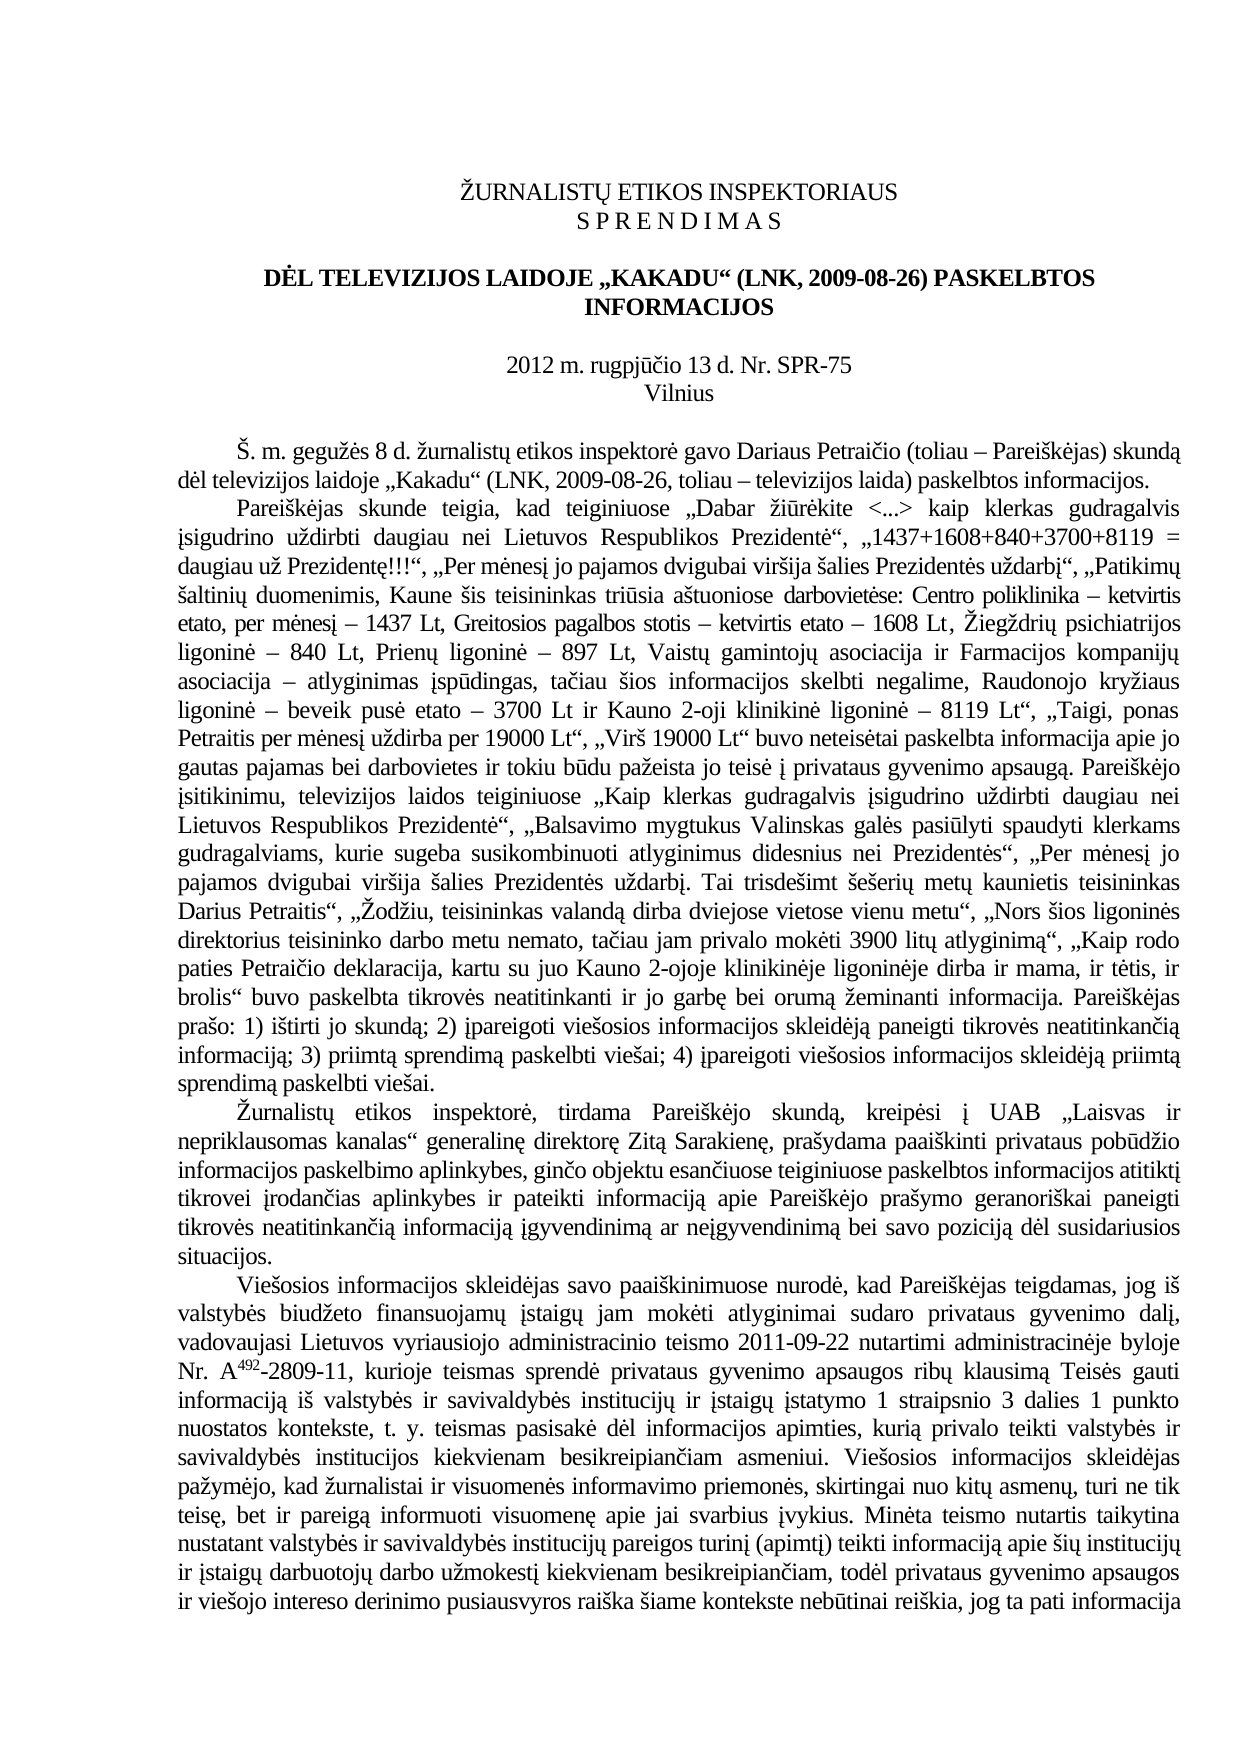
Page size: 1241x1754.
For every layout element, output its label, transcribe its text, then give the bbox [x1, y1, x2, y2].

text Vilnius [177, 378, 1181, 407]
text 2012 m. rugpjūčio 13 d. Nr. SPR-75 [177, 350, 1181, 378]
text DĖL TELEVIZIJOS LAIDOJE „KAKADU“ (LNK, 2009-08-26) PASKELBTOS INFORMACIJOS [177, 263, 1181, 321]
text Žurnalistų etikos inspektorė, tirdama Pareiškėjo skundą, kreipėsi į UAB „Laisvas ir nepriklausomas kanalas“ generalinę direktorę Zitą Sarakienę, prašydama paaiškinti privataus pobūdžio informacijos paskelbimo aplinkybes, ginčo objektu esančiuose teiginiuose paskelbtos informacijos atitiktį tikrovei įrodančias aplinkybes ir pateikti informaciją apie Pareiškėjo prašymo geranoriškai paneigti tikrovės neatitinkančią informaciją įgyvendinimą ar neįgyvendinimą bei savo poziciją dėl susidariusios situacijos. [177, 1097, 1181, 1270]
text Š. m. gegužės 8 d. žurnalistų etikos inspektorė gavo Dariaus Petraičio (toliau – Pareiškėjas) skundą dėl televizijos laidoje „Kakadu“ (LNK, 2009-08-26, toliau – televizijos laida) paskelbtos informacijos. [177, 436, 1181, 493]
text Pareiškėjas skunde teigia, kad teiginiuose „Dabar žiūrėkite <...> kaip klerkas gudragalvis įsigudrino uždirbti daugiau nei Lietuvos Respublikos Prezidentė“, „1437+1608+840+3700+8119 = daugiau už Prezidentę!!!“, „Per mėnesį jo pajamos dvigubai viršija šalies Prezidentės uždarbį“, „Patikimų šaltinių duomenimis, Kaune šis teisininkas triūsia aštuoniose darbovietėse: Centro poliklinika – ketvirtis etato, per mėnesį – 1437 Lt, Greitosios pagalbos stotis – ketvirtis etato – 1608 Lt, Žiegždrių psichiatrijos ligoninė – 840 Lt, Prienų ligoninė – 897 Lt, Vaistų gamintojų asociacija ir Farmacijos kompanijų asociacija – atlyginimas įspūdingas, tačiau šios informacijos skelbti negalime, Raudonojo kryžiaus ligoninė – beveik pusė etato – 3700 Lt ir Kauno 2-oji klinikinė ligoninė – 8119 Lt“, „Taigi, ponas Petraitis per mėnesį uždirba per 19000 Lt“, „Virš 19000 Lt“ buvo neteisėtai paskelbta informacija apie jo gautas pajamas bei darbovietes ir tokiu būdu pažeista jo teisė į privataus gyvenimo apsaugą. Pareiškėjo įsitikinimu, televizijos laidos teiginiuose „Kaip klerkas gudragalvis įsigudrino uždirbti daugiau nei Lietuvos Respublikos Prezidentė“, „Balsavimo mygtukus Valinskas galės pasiūlyti spaudyti klerkams gudragalviams, kurie sugeba susikombinuoti atlyginimus didesnius nei Prezidentės“, „Per mėnesį jo pajamos dvigubai viršija šalies Prezidentės uždarbį. Tai trisdešimt šešerių metų kaunietis teisininkas Darius Petraitis“, „Žodžiu, teisininkas valandą dirba dviejose vietose vienu metu“, „Nors šios ligoninės direktorius teisininko darbo metu nemato, tačiau jam privalo mokėti 3900 litų atlyginimą“, „Kaip rodo paties Petraičio deklaracija, kartu su juo Kauno 2-ojoje klinikinėje ligoninėje dirba ir mama, ir tėtis, ir brolis“ buvo paskelbta tikrovės neatitinkanti ir jo garbę bei orumą žeminanti informacija. Pareiškėjas prašo: 1) ištirti jo skundą; 2) įpareigoti viešosios informacijos skleidėją paneigti tikrovės neatitinkančią informaciją; 3) priimtą sprendimą paskelbti viešai; 4) įpareigoti viešosios informacijos skleidėją priimtą sprendimą paskelbti viešai. [177, 493, 1181, 1097]
text S P R E N D I M A S [177, 206, 1181, 235]
text ŽURNALISTŲ ETIKOS INSPEKTORIAUS [177, 177, 1181, 206]
text Viešosios informacijos skleidėjas savo paaiškinimuose nurodė, kad Pareiškėjas teigdamas, jog iš valstybės biudžeto finansuojamų įstaigų jam mokėti atlyginimai sudaro privataus gyvenimo dalį, vadovaujasi Lietuvos vyriausiojo administracinio teismo 2011-09-22 nutartimi administracinėje byloje Nr. A492-2809-11, kurioje teismas sprendė privataus gyvenimo apsaugos ribų klausimą Teisės gauti informaciją iš valstybės ir savivaldybės institucijų ir įstaigų įstatymo 1 straipsnio 3 dalies 1 punkto nuostatos kontekste, t. y. teismas pasisakė dėl informacijos apimties, kurią privalo teikti valstybės ir savivaldybės institucijos kiekvienam besikreipiančiam asmeniui. Viešosios informacijos skleidėjas pažymėjo, kad žurnalistai ir visuomenės informavimo priemonės, skirtingai nuo kitų asmenų, turi ne tik teisę, bet ir pareigą informuoti visuomenę apie jai svarbius įvykius. Minėta teismo nutartis taikytina nustatant valstybės ir savivaldybės institucijų pareigos turinį (apimtį) teikti informaciją apie šių institucijų ir įstaigų darbuotojų darbo užmokestį kiekvienam besikreipiančiam, todėl privataus gyvenimo apsaugos ir viešojo intereso derinimo pusiausvyros raiška šiame kontekste nebūtinai reiškia, jog ta pati informacija [177, 1270, 1181, 1615]
